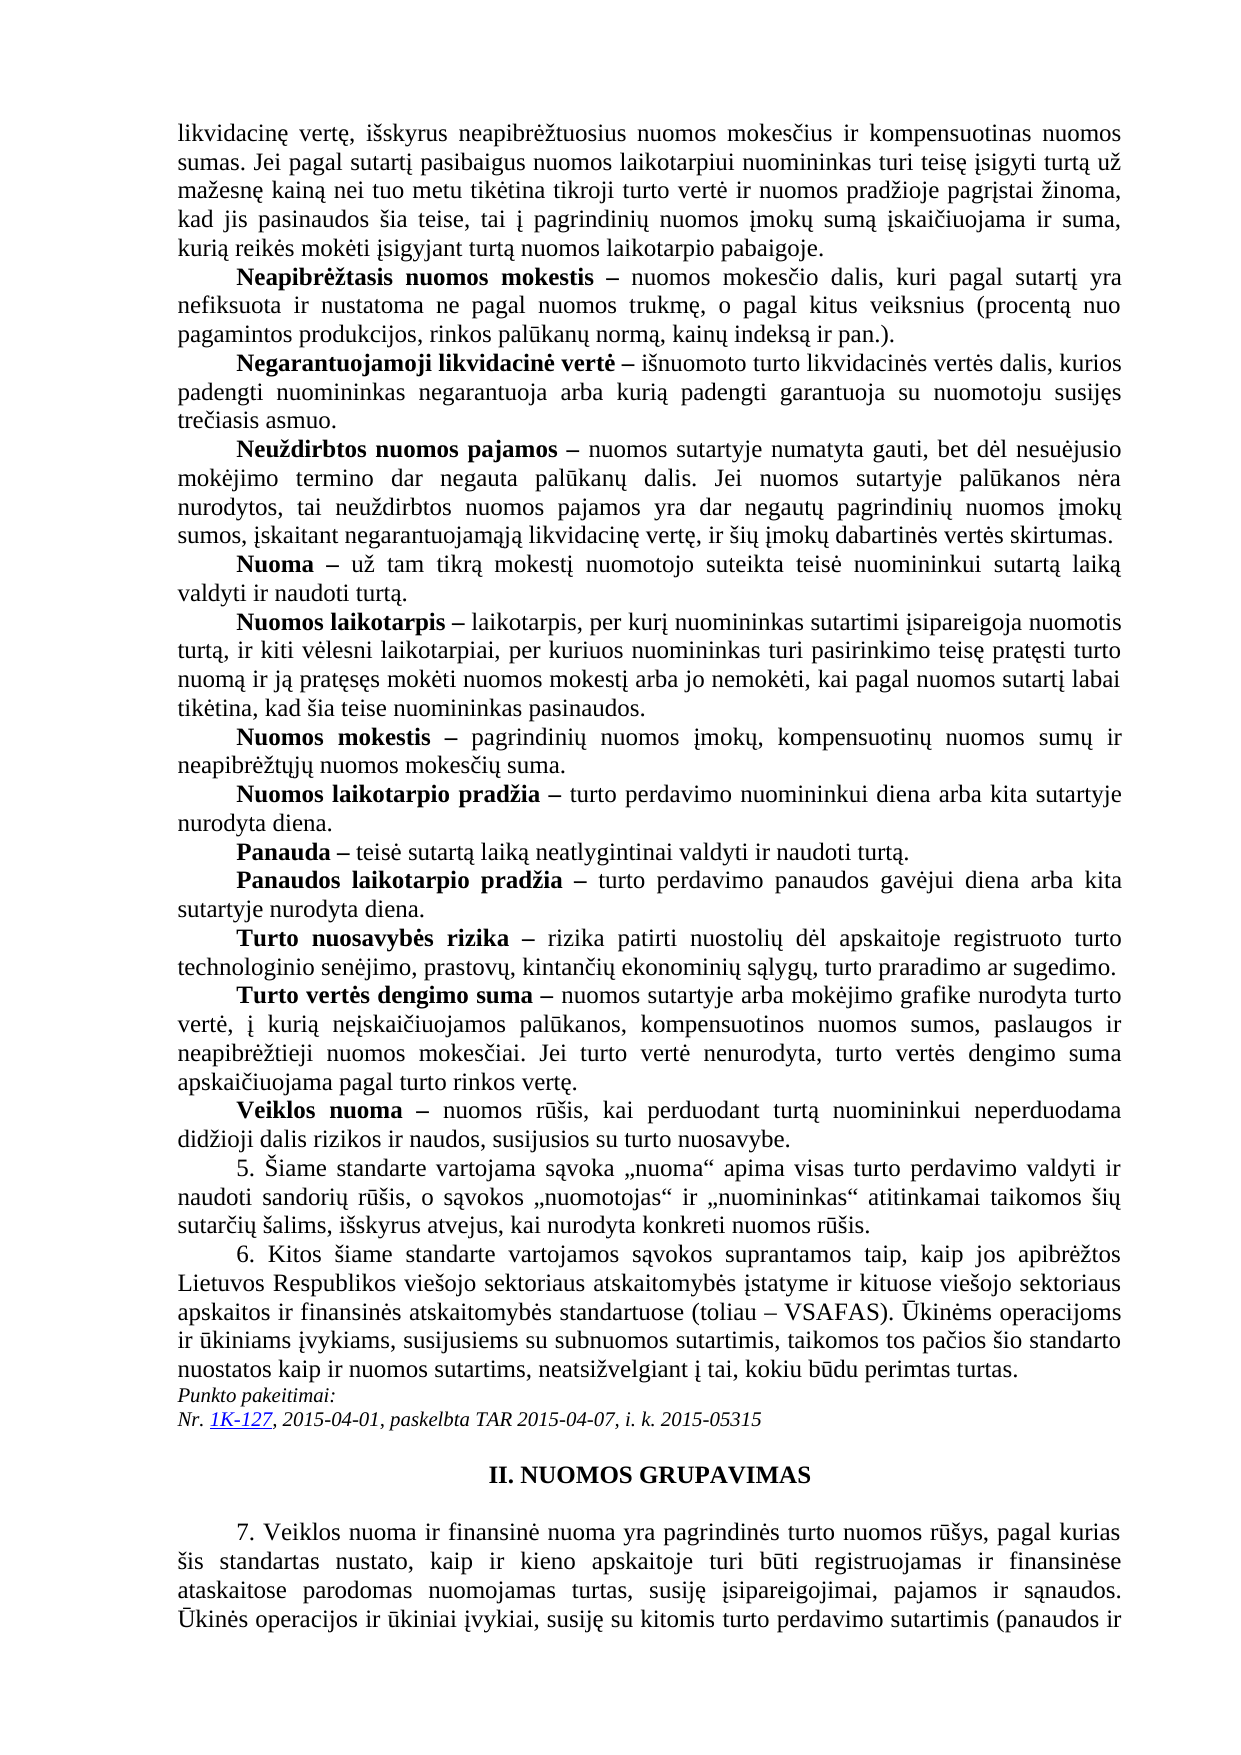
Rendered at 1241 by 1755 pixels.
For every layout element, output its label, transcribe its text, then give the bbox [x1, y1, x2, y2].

text Veiklos nuoma – nuomos rūšis, kai perduodant turtą nuomininkui neperduodama didžioji dalis rizikos ir naudos, susijusios su turto nuosavybe. [177, 1096, 1122, 1153]
text Nuomos mokestis – pagrindinių nuomos įmokų, kompensuotinų nuomos sumų ir neapibrėžtųjų nuomos mokesčių suma. [177, 722, 1122, 779]
text Neapibrėžtasis nuomos mokestis – nuomos mokesčio dalis, kuri pagal sutartį yra nefiksuota ir nustatoma ne pagal nuomos trukmę, o pagal kitus veiksnius (procentą nuo pagamintos produkcijos, rinkos palūkanų normą, kainų indeksą ir pan.). [177, 262, 1122, 348]
text Punkto pakeitimai: [177, 1383, 1122, 1407]
text Turto vertės dengimo suma – nuomos sutartyje arba mokėjimo grafike nurodyta turto vertė, į kurią neįskaičiuojamos palūkanos, kompensuotinos nuomos sumos, paslaugos ir neapibrėžtieji nuomos mokesčiai. Jei turto vertė nenurodyta, turto vertės dengimo suma apskaičiuojama pagal turto rinkos vertę. [177, 981, 1122, 1096]
text Negarantuojamoji likvidacinė vertė – išnuomoto turto likvidacinės vertės dalis, kurios padengti nuomininkas negarantuoja arba kurią padengti garantuoja su nuomotoju susijęs trečiasis asmuo. [177, 348, 1122, 434]
text Nuoma – už tam tikrą mokestį nuomotojo suteikta teisė nuomininkui sutartą laiką valdyti ir naudoti turtą. [177, 549, 1122, 607]
text Panauda – teisė sutartą laiką neatlygintinai valdyti ir naudoti turtą. [177, 837, 1122, 866]
text Neuždirbtos nuomos pajamos – nuomos sutartyje numatyta gauti, bet dėl nesuėjusio mokėjimo termino dar negauta palūkanų dalis. Jei nuomos sutartyje palūkanos nėra nurodytos, tai neuždirbtos nuomos pajamos yra dar negautų pagrindinių nuomos įmokų sumos, įskaitant negarantuojamąją likvidacinę vertę, ir šių įmokų dabartinės vertės skirtumas. [177, 434, 1122, 549]
text Nuomos laikotarpis – laikotarpis, per kurį nuomininkas sutartimi įsipareigoja nuomotis turtą, ir kiti vėlesni laikotarpiai, per kuriuos nuomininkas turi pasirinkimo teisę pratęsti turto nuomą ir ją pratęsęs mokėti nuomos mokestį arba jo nemokėti, kai pagal nuomos sutartį labai tikėtina, kad šia teise nuomininkas pasinaudos. [177, 607, 1122, 722]
text Turto nuosavybės rizika – rizika patirti nuostolių dėl apskaitoje registruoto turto technologinio senėjimo, prastovų, kintančių ekonominių sąlygų, turto praradimo ar sugedimo. [177, 923, 1122, 981]
text II. NUOMOS GRUPAVIMAS [177, 1460, 1122, 1489]
text Nr. 1K-127, 2015-04-01, paskelbta TAR 2015-04-07, i. k. 2015-05315 [177, 1407, 1122, 1431]
text Panaudos laikotarpio pradžia – turto perdavimo panaudos gavėjui diena arba kita sutartyje nurodyta diena. [177, 866, 1122, 923]
text Nuomos laikotarpio pradžia – turto perdavimo nuomininkui diena arba kita sutartyje nurodyta diena. [177, 779, 1122, 837]
text 6. Kitos šiame standarte vartojamos sąvokos suprantamos taip, kaip jos apibrėžtos Lietuvos Respublikos viešojo sektoriaus atskaitomybės įstatyme ir kituose viešojo sektoriaus apskaitos ir finansinės atskaitomybės standartuose (toliau – VSAFAS). Ūkinėms operacijoms ir ūkiniams įvykiams, susijusiems su subnuomos sutartimis, taikomos tos pačios šio standarto nuostatos kaip ir nuomos sutartims, neatsižvelgiant į tai, kokiu būdu perimtas turtas. [177, 1239, 1122, 1383]
text 5. Šiame standarte vartojama sąvoka „nuoma“ apima visas turto perdavimo valdyti ir naudoti sandorių rūšis, o sąvokos „nuomotojas“ ir „nuomininkas“ atitinkamai taikomos šių sutarčių šalims, išskyrus atvejus, kai nurodyta konkreti nuomos rūšis. [177, 1153, 1122, 1239]
text 7. Veiklos nuoma ir finansinė nuoma yra pagrindinės turto nuomos rūšys, pagal kurias šis standartas nustato, kaip ir kieno apskaitoje turi būti registruojamas ir finansinėse ataskaitose parodomas nuomojamas turtas, susiję įsipareigojimai, pajamos ir sąnaudos. Ūkinės operacijos ir ūkiniai įvykiai, susiję su kitomis turto perdavimo sutartimis (panaudos ir [177, 1517, 1122, 1632]
text likvidacinę vertę, išskyrus neapibrėžtuosius nuomos mokesčius ir kompensuotinas nuomos sumas. Jei pagal sutartį pasibaigus nuomos laikotarpiui nuomininkas turi teisę įsigyti turtą už mažesnę kainą nei tuo metu tikėtina tikroji turto vertė ir nuomos pradžioje pagrįstai žinoma, kad jis pasinaudos šia teise, tai į pagrindinių nuomos įmokų sumą įskaičiuojama ir suma, kurią reikės mokėti įsigyjant turtą nuomos laikotarpio pabaigoje. [177, 118, 1122, 262]
